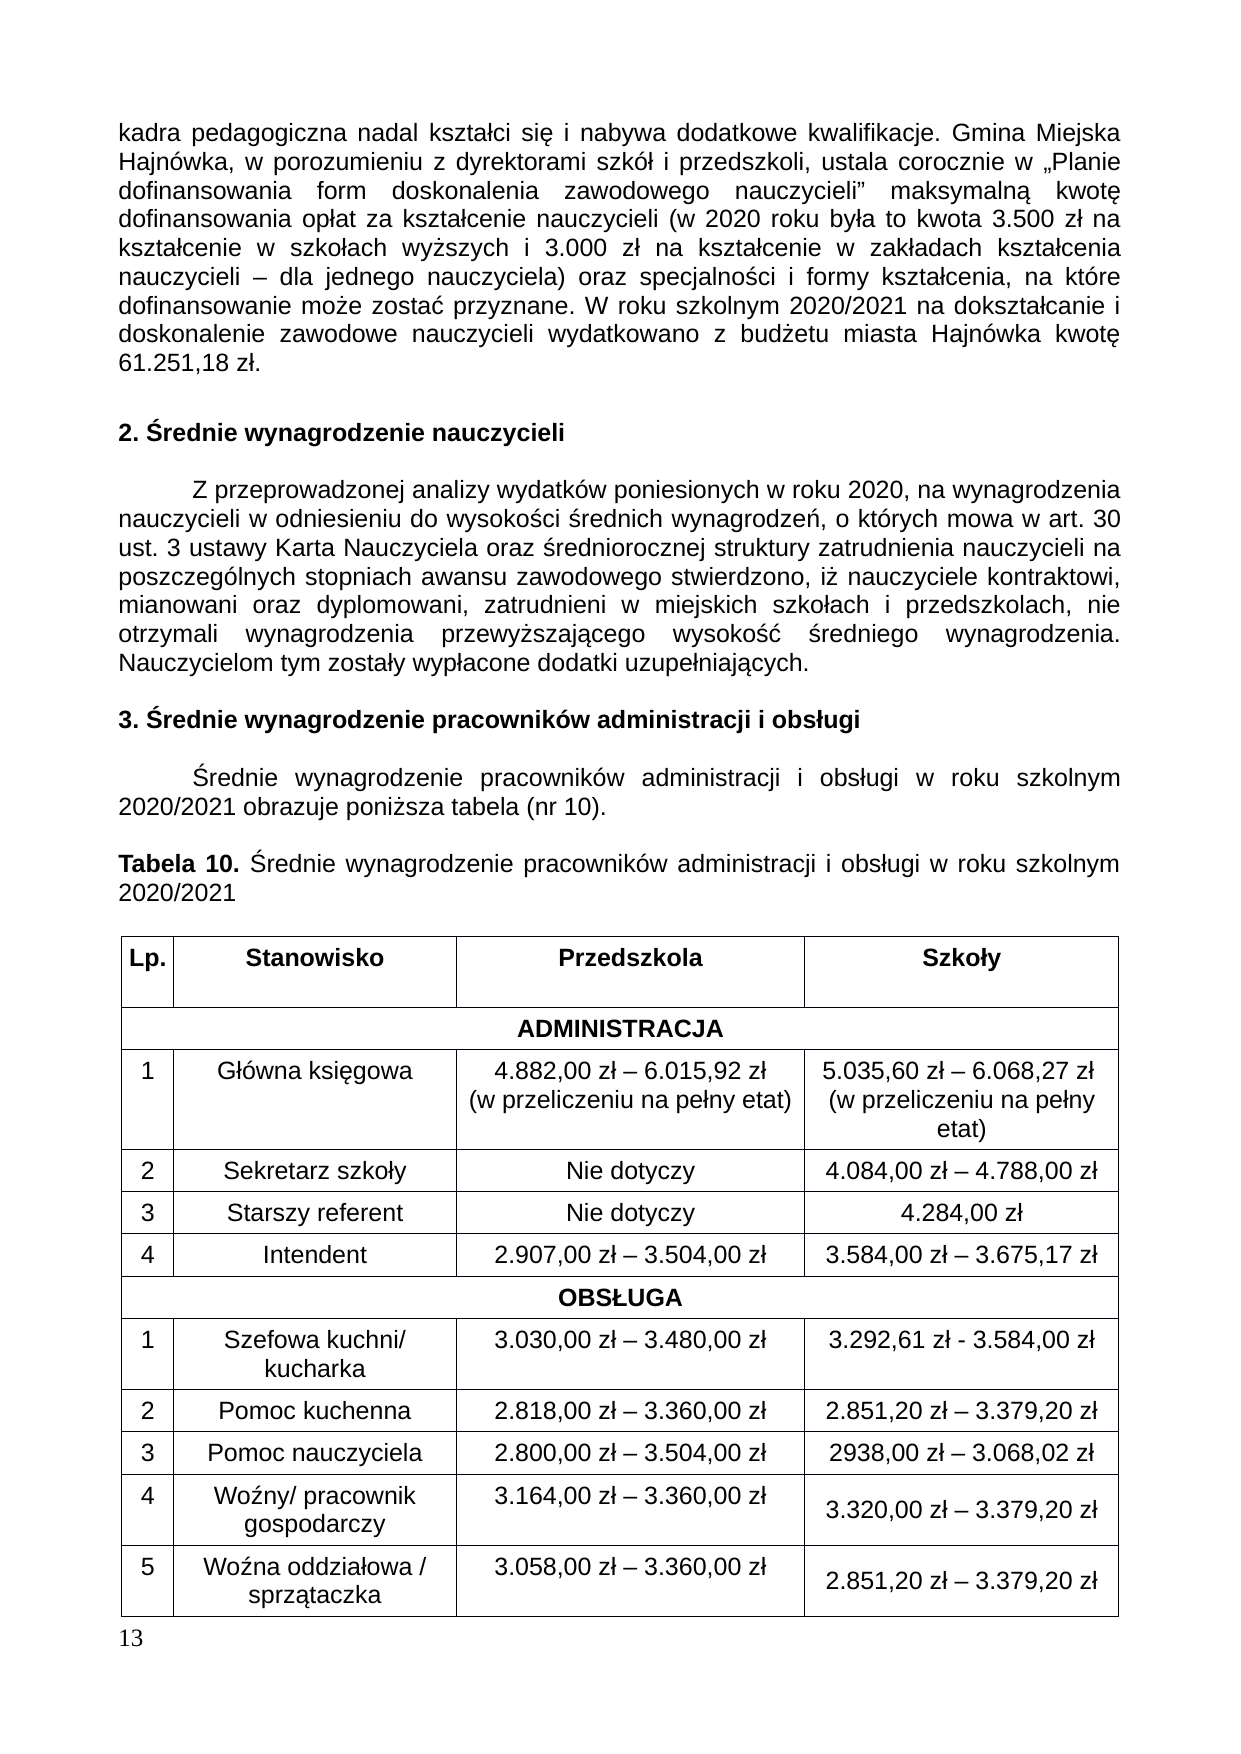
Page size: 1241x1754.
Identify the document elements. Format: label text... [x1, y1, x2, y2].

table_cell Starszy referent [174, 1192, 456, 1233]
table_cell Główna księgowa [174, 1050, 456, 1149]
table_cell Pomoc nauczyciela [174, 1432, 456, 1473]
table_cell 4 [122, 1234, 173, 1276]
table_cell Woźna oddziałowa / sprzątaczka [174, 1546, 456, 1616]
table_cell Nie dotyczy [457, 1150, 804, 1191]
table_cell 3 [122, 1192, 173, 1233]
table_cell 2 [122, 1390, 173, 1431]
text Tabela 10. Średnie wynagrodzenie pracowników administracji i obsługi w roku szkolnym 2020/2021 [118, 849, 1122, 907]
table_cell 2.851,20 zł – 3.379,20 zł [805, 1390, 1118, 1431]
table_cell 1 [122, 1319, 173, 1389]
table_cell 2 [122, 1150, 173, 1191]
table_cell 5.035,60 zł – 6.068,27 zł (w przeliczeniu na pełny etat) [805, 1050, 1118, 1149]
table_cell OBSŁUGA [122, 1277, 1118, 1318]
text kadra pedagogiczna nadal kształci się i nabywa dodatkowe kwalifikacje. Gmina Miejska Hajnówka, w porozumieniu z dyrektorami szkół i przedszkoli, ustala corocznie w „Planie dofinansowania form doskonalenia zawodowego nauczycieli” maksymalną kwotę dofinansowania opłat za kształcenie nauczycieli (w 2020 roku była to kwota 3.500 zł na kształcenie w szkołach wyższych i 3.000 zł na kształcenie w zakładach kształcenia nauczycieli – dla jednego nauczyciela) oraz specjalności i formy kształcenia, na które dofinansowanie może zostać przyznane. W roku szkolnym 2020/2021 na dokształcanie i doskonalenie zawodowe nauczycieli wydatkowano z budżetu miasta Hajnówka kwotę 61.251,18 zł. [118, 118, 1122, 377]
text Z przeprowadzonej analizy wydatków poniesionych w roku 2020, na wynagrodzenia nauczycieli w odniesieniu do wysokości średnich wynagrodzeń, o których mowa w art. 30 ust. 3 ustawy Karta Nauczyciela oraz średniorocznej struktury zatrudnienia nauczycieli na poszczególnych stopniach awansu zawodowego stwierdzono, iż nauczyciele kontraktowi, mianowani oraz dyplomowani, zatrudnieni w miejskich szkołach i przedszkolach, nie otrzymali wynagrodzenia przewyższającego wysokość średniego wynagrodzenia. Nauczycielom tym zostały wypłacone dodatki uzupełniających. [118, 476, 1122, 677]
table_cell Woźny/ pracownik gospodarczy [174, 1475, 456, 1544]
text Średnie wynagrodzenie pracowników administracji i obsługi w roku szkolnym 2020/2021 obrazuje poniższa tabela (nr 10). [118, 763, 1122, 821]
text 3. Średnie wynagrodzenie pracowników administracji i obsługi [118, 706, 1122, 734]
table_cell 4.084,00 zł – 4.788,00 zł [805, 1150, 1118, 1191]
table_cell 2.818,00 zł – 3.360,00 zł [457, 1390, 804, 1431]
table_header Lp. [122, 937, 173, 1007]
table_cell 3.058,00 zł – 3.360,00 zł [457, 1546, 804, 1616]
text 2. Średnie wynagrodzenie nauczycieli [118, 418, 1122, 447]
table_cell Sekretarz szkoły [174, 1150, 456, 1191]
table_cell Szefowa kuchni/ kucharka [174, 1319, 456, 1389]
table_cell 1 [122, 1050, 173, 1149]
table_cell 2.907,00 zł – 3.504,00 zł [457, 1234, 804, 1276]
table_cell 2938,00 zł – 3.068,02 zł [805, 1432, 1118, 1473]
table_cell 5 [122, 1546, 173, 1616]
table_cell 3.584,00 zł – 3.675,17 zł [805, 1234, 1118, 1276]
table_cell 3.292,61 zł - 3.584,00 zł [805, 1319, 1118, 1389]
table_cell 2.800,00 zł – 3.504,00 zł [457, 1432, 804, 1473]
table_cell ADMINISTRACJA [122, 1008, 1118, 1049]
table_cell 3.030,00 zł – 3.480,00 zł [457, 1319, 804, 1389]
table_cell 3.164,00 zł – 3.360,00 zł [457, 1475, 804, 1544]
table_cell Nie dotyczy [457, 1192, 804, 1233]
table_cell 2.851,20 zł – 3.379,20 zł [805, 1546, 1118, 1616]
table_cell 4 [122, 1475, 173, 1544]
table_header Szkoły [805, 937, 1118, 1007]
table_cell Pomoc kuchenna [174, 1390, 456, 1431]
table_cell 4.284,00 zł [805, 1192, 1118, 1233]
table_header Przedszkola [457, 937, 804, 1007]
table_header Stanowisko [174, 937, 456, 1007]
table_cell Intendent [174, 1234, 456, 1276]
table_cell 4.882,00 zł – 6.015,92 zł (w przeliczeniu na pełny etat) [457, 1050, 804, 1149]
table_cell 3.320,00 zł – 3.379,20 zł [805, 1475, 1118, 1544]
table_cell 3 [122, 1432, 173, 1473]
